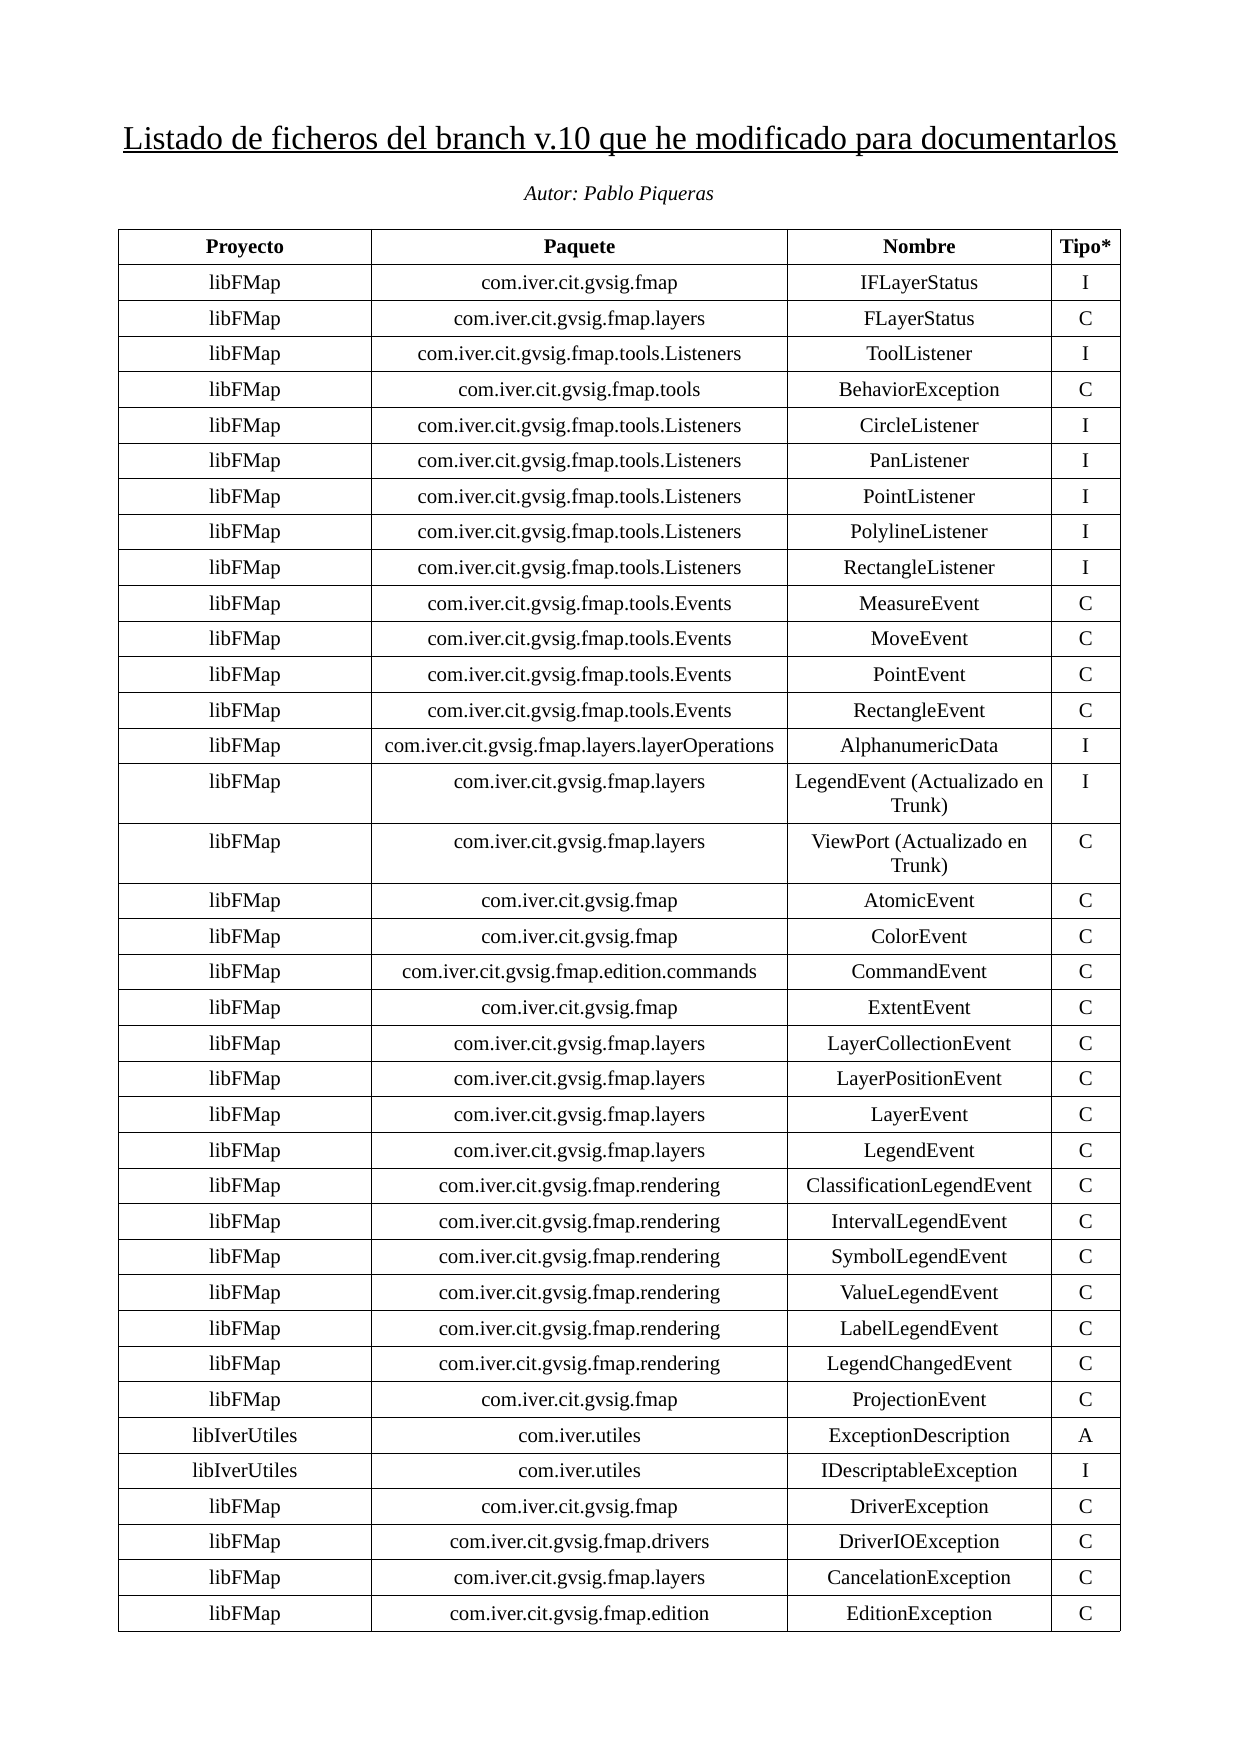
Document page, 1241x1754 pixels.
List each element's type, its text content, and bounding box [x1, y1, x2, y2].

table_cell LayerPositionEvent [788, 1062, 1051, 1096]
table_cell com.iver.cit.gvsig.fmap.rendering [372, 1347, 787, 1381]
table_cell I [1052, 408, 1120, 442]
table_header Nombre [788, 230, 1051, 264]
table_cell libFMap [119, 729, 371, 763]
table_cell libFMap [119, 919, 371, 954]
table_cell com.iver.cit.gvsig.fmap.edition.commands [372, 955, 787, 989]
table_cell PolylineListener [788, 515, 1051, 549]
table_cell A [1052, 1418, 1120, 1452]
table_cell com.iver.cit.gvsig.fmap.drivers [372, 1525, 787, 1559]
table_cell com.iver.cit.gvsig.fmap.tools.Listeners [372, 550, 787, 585]
table_cell C [1052, 1525, 1120, 1559]
table_cell C [1052, 884, 1120, 918]
table_cell LegendChangedEvent [788, 1347, 1051, 1381]
table_cell libFMap [119, 1133, 371, 1167]
table_cell C [1052, 301, 1120, 336]
table_cell LayerEvent [788, 1097, 1051, 1132]
table_cell ClassificationLegendEvent [788, 1169, 1051, 1203]
table_cell C [1052, 824, 1120, 882]
table_cell libFMap [119, 301, 371, 336]
table_cell CommandEvent [788, 955, 1051, 989]
table_cell C [1052, 1347, 1120, 1381]
table_cell libFMap [119, 1062, 371, 1096]
table_cell libFMap [119, 990, 371, 1025]
table_cell I [1052, 1454, 1120, 1488]
table_cell C [1052, 1240, 1120, 1274]
table_cell PanListener [788, 444, 1051, 478]
table_cell C [1052, 1489, 1120, 1524]
table_cell C [1052, 622, 1120, 656]
table_cell com.iver.cit.gvsig.fmap [372, 1382, 787, 1417]
table_cell MeasureEvent [788, 586, 1051, 621]
table_cell libFMap [119, 444, 371, 478]
table_cell LegendEvent [788, 1133, 1051, 1167]
table_cell ToolListener [788, 337, 1051, 371]
table_cell com.iver.cit.gvsig.fmap.layers [372, 1097, 787, 1132]
table_cell libIverUtiles [119, 1418, 371, 1452]
table_cell com.iver.cit.gvsig.fmap.tools.Events [372, 586, 787, 621]
table_cell ExceptionDescription [788, 1418, 1051, 1452]
table_cell com.iver.cit.gvsig.fmap.tools.Listeners [372, 479, 787, 514]
table_cell I [1052, 265, 1120, 300]
table_cell C [1052, 372, 1120, 407]
table_cell C [1052, 1169, 1120, 1203]
table_cell ExtentEvent [788, 990, 1051, 1025]
table_cell C [1052, 1311, 1120, 1346]
table_cell IDescriptableException [788, 1454, 1051, 1488]
table_cell LabelLegendEvent [788, 1311, 1051, 1346]
table_cell com.iver.cit.gvsig.fmap.layers [372, 1026, 787, 1061]
table_cell CircleListener [788, 408, 1051, 442]
table_cell com.iver.cit.gvsig.fmap.rendering [372, 1311, 787, 1346]
table_header Proyecto [119, 230, 371, 264]
table_cell com.iver.cit.gvsig.fmap.layers [372, 764, 787, 823]
table_cell libFMap [119, 1489, 371, 1524]
table_cell ProjectionEvent [788, 1382, 1051, 1417]
table_cell com.iver.cit.gvsig.fmap.layers [372, 301, 787, 336]
table_cell I [1052, 515, 1120, 549]
table_cell libFMap [119, 1275, 371, 1310]
table_cell DriverIOException [788, 1525, 1051, 1559]
table_cell I [1052, 729, 1120, 763]
table_cell libFMap [119, 265, 371, 300]
table_cell com.iver.utiles [372, 1454, 787, 1488]
table_cell C [1052, 1133, 1120, 1167]
table_cell C [1052, 1062, 1120, 1096]
table_cell libFMap [119, 337, 371, 371]
table_cell I [1052, 479, 1120, 514]
table_cell CancelationException [788, 1560, 1051, 1595]
table_cell libFMap [119, 586, 371, 621]
table_cell com.iver.cit.gvsig.fmap.tools.Events [372, 622, 787, 656]
table_cell C [1052, 1026, 1120, 1061]
table_cell IFLayerStatus [788, 265, 1051, 300]
table_cell libFMap [119, 1596, 371, 1631]
table_cell com.iver.cit.gvsig.fmap [372, 1489, 787, 1524]
table_cell AtomicEvent [788, 884, 1051, 918]
table_cell libFMap [119, 1169, 371, 1203]
table_cell libFMap [119, 657, 371, 692]
table_cell com.iver.utiles [372, 1418, 787, 1452]
table_cell ViewPort (Actualizado en Trunk) [788, 824, 1051, 882]
table_cell C [1052, 657, 1120, 692]
table_cell C [1052, 1560, 1120, 1595]
table_cell C [1052, 1596, 1120, 1631]
table_cell IntervalLegendEvent [788, 1204, 1051, 1239]
table_cell com.iver.cit.gvsig.fmap.layers [372, 1560, 787, 1595]
table_cell ValueLegendEvent [788, 1275, 1051, 1310]
table_cell libFMap [119, 1026, 371, 1061]
table_cell MoveEvent [788, 622, 1051, 656]
table_cell libFMap [119, 479, 371, 514]
table_cell com.iver.cit.gvsig.fmap.layers [372, 1133, 787, 1167]
table_cell libFMap [119, 884, 371, 918]
table_header Paquete [372, 230, 787, 264]
table_cell libIverUtiles [119, 1454, 371, 1488]
table_cell LegendEvent (Actualizado en Trunk) [788, 764, 1051, 823]
table_cell PointEvent [788, 657, 1051, 692]
table_cell C [1052, 919, 1120, 954]
table_cell C [1052, 693, 1120, 727]
table_cell C [1052, 990, 1120, 1025]
table_cell com.iver.cit.gvsig.fmap [372, 265, 787, 300]
table_cell com.iver.cit.gvsig.fmap.tools.Listeners [372, 337, 787, 371]
table_cell I [1052, 337, 1120, 371]
table_cell libFMap [119, 955, 371, 989]
table_cell ColorEvent [788, 919, 1051, 954]
table_cell libFMap [119, 1382, 371, 1417]
table_cell I [1052, 764, 1120, 823]
table_cell com.iver.cit.gvsig.fmap [372, 884, 787, 918]
table_cell com.iver.cit.gvsig.fmap.rendering [372, 1204, 787, 1239]
table_cell BehaviorException [788, 372, 1051, 407]
table_cell com.iver.cit.gvsig.fmap.tools [372, 372, 787, 407]
table_cell C [1052, 1097, 1120, 1132]
table_cell libFMap [119, 408, 371, 442]
table_cell com.iver.cit.gvsig.fmap.edition [372, 1596, 787, 1631]
table_cell C [1052, 1275, 1120, 1310]
table_cell libFMap [119, 1097, 371, 1132]
table_cell libFMap [119, 622, 371, 656]
table_cell LayerCollectionEvent [788, 1026, 1051, 1061]
table_cell com.iver.cit.gvsig.fmap.tools.Listeners [372, 408, 787, 442]
table_cell AlphanumericData [788, 729, 1051, 763]
table_cell libFMap [119, 1240, 371, 1274]
table_cell libFMap [119, 693, 371, 727]
table_cell com.iver.cit.gvsig.fmap.layers [372, 824, 787, 882]
text Listado de ficheros del branch v.10 que he modificado para documentarlos [118, 118, 1122, 156]
table_cell DriverException [788, 1489, 1051, 1524]
table_cell com.iver.cit.gvsig.fmap.tools.Events [372, 693, 787, 727]
table_cell com.iver.cit.gvsig.fmap.tools.Listeners [372, 444, 787, 478]
table_cell SymbolLegendEvent [788, 1240, 1051, 1274]
table_cell EditionException [788, 1596, 1051, 1631]
table_cell libFMap [119, 1311, 371, 1346]
table_cell libFMap [119, 764, 371, 823]
table_header Tipo* [1052, 230, 1120, 264]
table_cell com.iver.cit.gvsig.fmap.tools.Listeners [372, 515, 787, 549]
table_cell RectangleEvent [788, 693, 1051, 727]
table_cell com.iver.cit.gvsig.fmap [372, 990, 787, 1025]
table_cell com.iver.cit.gvsig.fmap.rendering [372, 1169, 787, 1203]
table_cell I [1052, 444, 1120, 478]
table_cell com.iver.cit.gvsig.fmap.layers.layerOperations [372, 729, 787, 763]
table_cell com.iver.cit.gvsig.fmap.rendering [372, 1275, 787, 1310]
table_cell C [1052, 955, 1120, 989]
table_cell com.iver.cit.gvsig.fmap.layers [372, 1062, 787, 1096]
table_cell C [1052, 1382, 1120, 1417]
table_cell com.iver.cit.gvsig.fmap.rendering [372, 1240, 787, 1274]
text Autor: Pablo Piqueras [118, 181, 1122, 204]
table_cell libFMap [119, 1347, 371, 1381]
table_cell C [1052, 586, 1120, 621]
table_cell libFMap [119, 1204, 371, 1239]
table_cell libFMap [119, 1525, 371, 1559]
table_cell libFMap [119, 515, 371, 549]
table_cell libFMap [119, 1560, 371, 1595]
table_cell com.iver.cit.gvsig.fmap [372, 919, 787, 954]
table_cell C [1052, 1204, 1120, 1239]
table_cell com.iver.cit.gvsig.fmap.tools.Events [372, 657, 787, 692]
table_cell libFMap [119, 550, 371, 585]
table_cell libFMap [119, 824, 371, 882]
table_cell FLayerStatus [788, 301, 1051, 336]
table_cell RectangleListener [788, 550, 1051, 585]
table_cell I [1052, 550, 1120, 585]
table_cell libFMap [119, 372, 371, 407]
table_cell PointListener [788, 479, 1051, 514]
